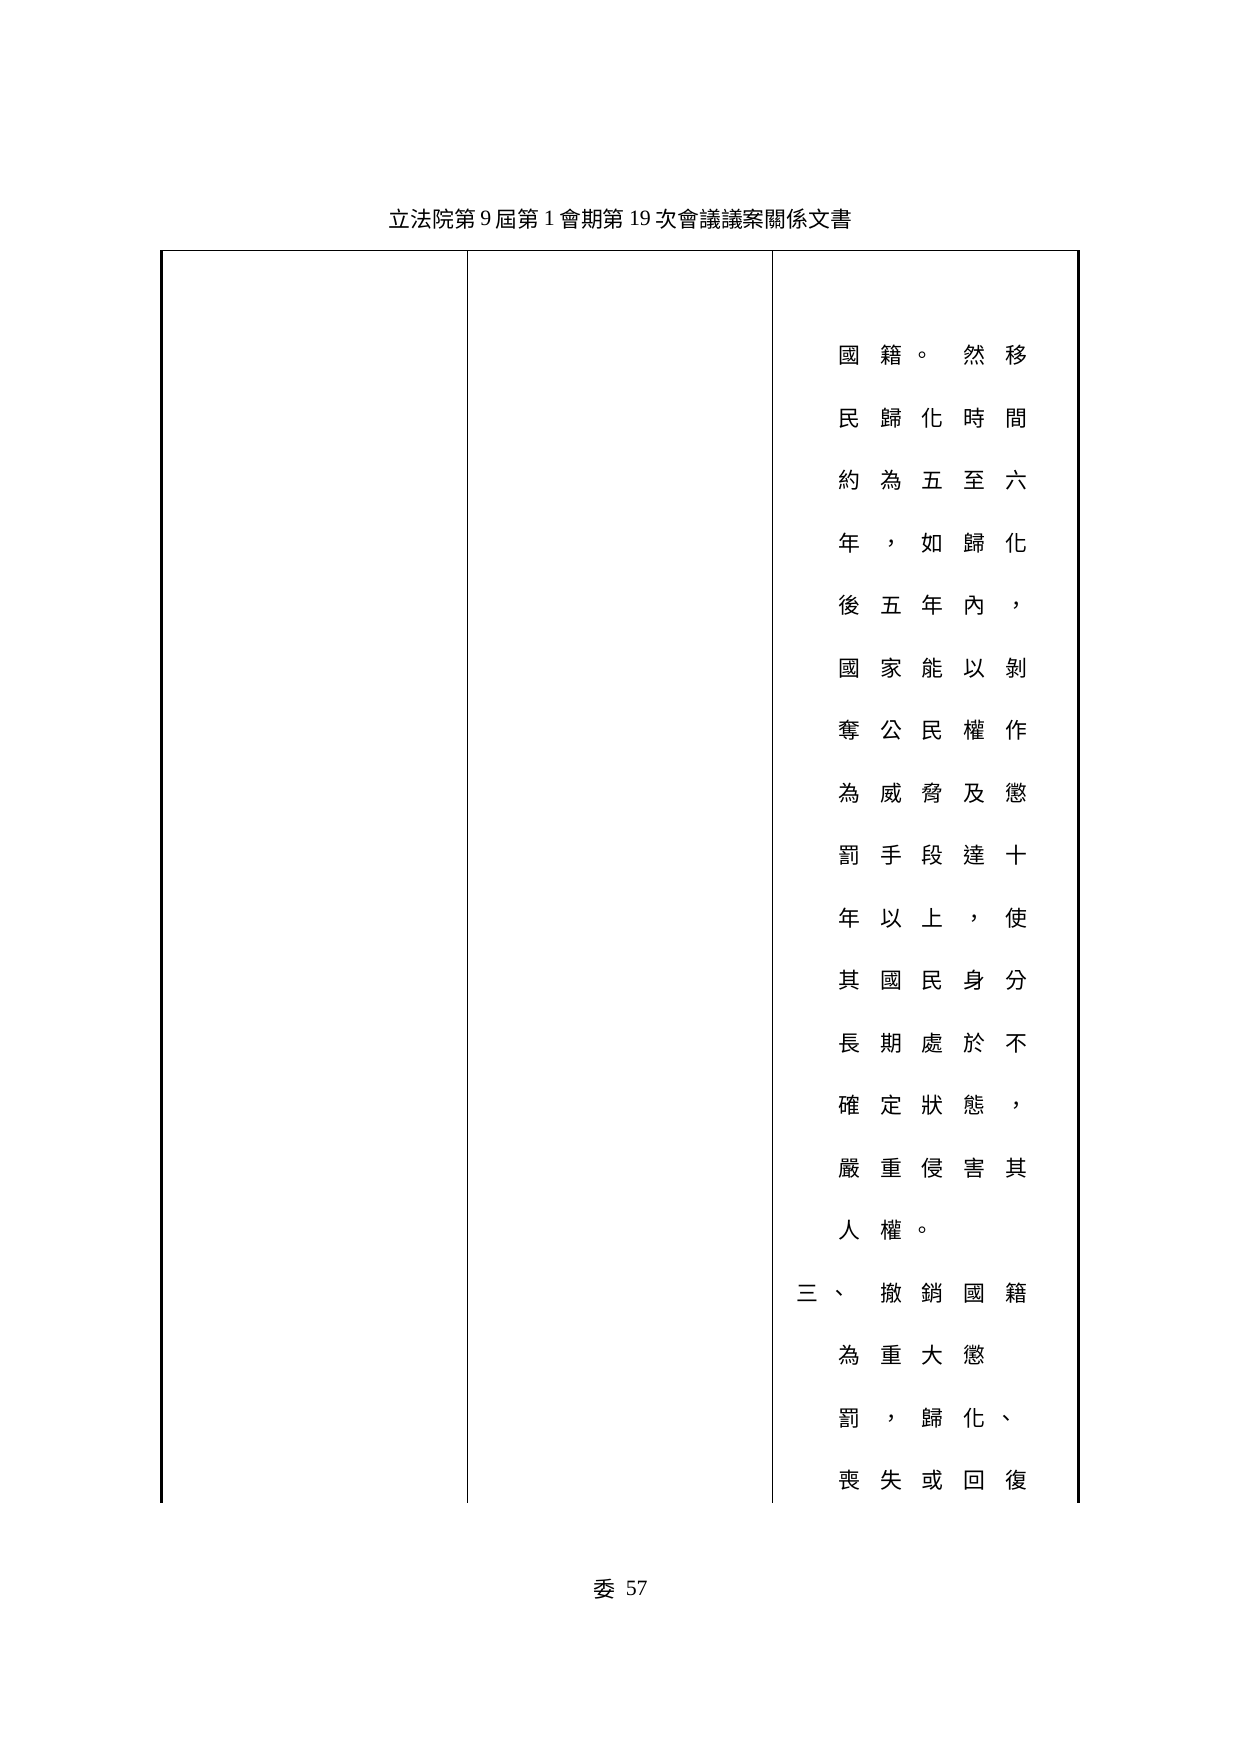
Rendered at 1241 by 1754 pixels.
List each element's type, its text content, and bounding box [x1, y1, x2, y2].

table_cell [468, 251, 772, 1503]
table_cell 國籍。然移民歸化時間約為五至六年，如歸化後五年內，國家能以剝奪公民權作為威脅及懲罰手段達十年以上，使其國民身分長期處於不確定狀態，嚴重侵害其人權。 三、撤銷國籍為重大懲罰，歸化、喪失或回復 [773, 251, 1077, 1503]
table_cell [163, 251, 467, 1503]
